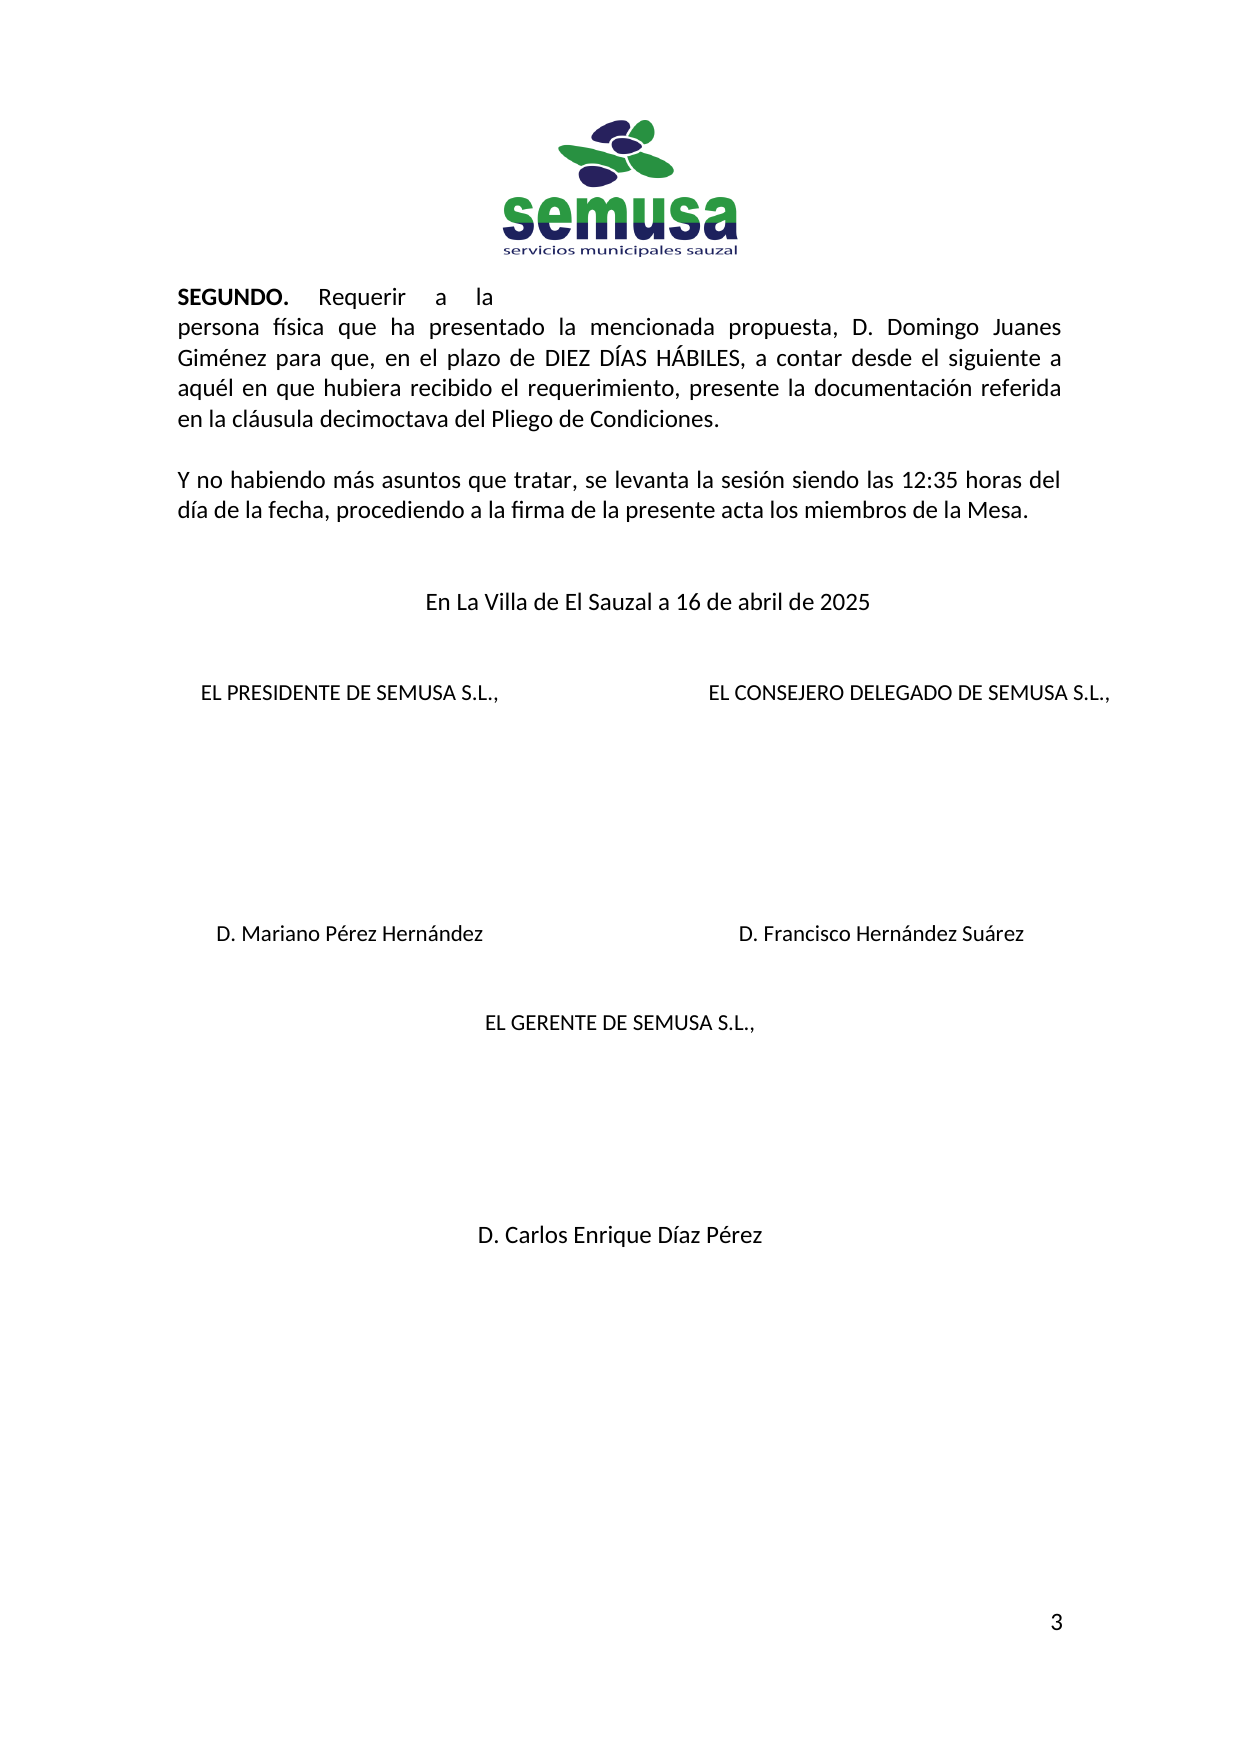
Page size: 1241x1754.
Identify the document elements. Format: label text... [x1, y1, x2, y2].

table_header EL CONSEJERO DELEGADO DE SEMUSA S.L., D. Francisco Hernández Suárez [611, 678, 1152, 947]
text Y no habiendo más asuntos que tratar, se levanta la sesión siendo las 12:35 horas del día de la fecha, procediendo a la firma de la presente acta los miembros de la Mesa. [177, 464, 1063, 525]
text SEGUNDO. Requerir a la persona física que ha presentado la mencionada propuesta, D. Domingo Juanes Giménez para que, en el plazo de DIEZ DÍAS HÁBILES, a contar desde el siguiente a aquél en que hubiera recibido el requerimiento, presente la documentación referida en la cláusula decimoctava del Pliego de Condiciones. [177, 281, 1063, 433]
text En La Villa de El Sauzal a 16 de abril de 2025 [177, 586, 1063, 617]
table_cell [89, 947, 443, 1250]
table_cell EL GERENTE DE SEMUSA S.L., D. Carlos Enrique Díaz Pérez [443, 947, 797, 1250]
table_header EL PRESIDENTE DE SEMUSA S.L., D. Mariano Pérez Hernández [89, 678, 611, 947]
table_cell [797, 947, 1152, 1250]
